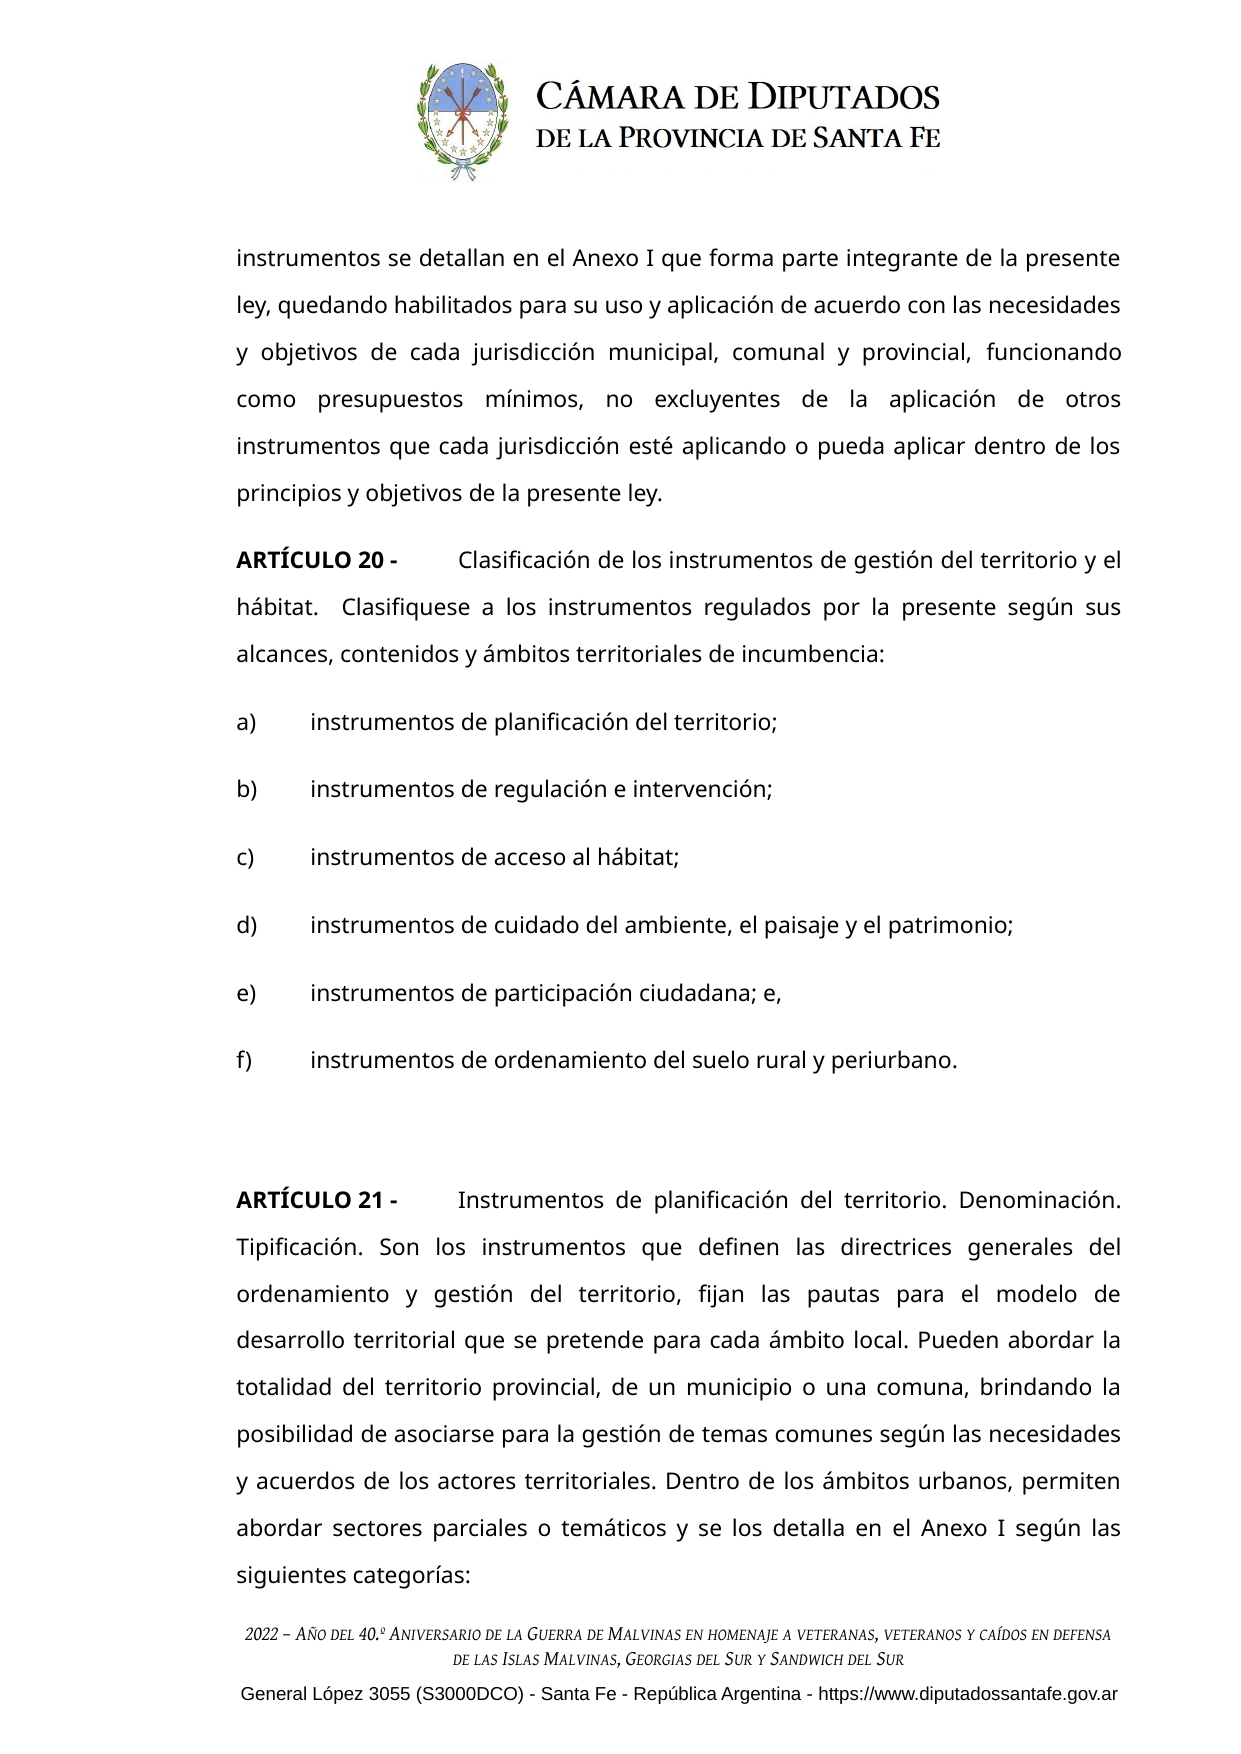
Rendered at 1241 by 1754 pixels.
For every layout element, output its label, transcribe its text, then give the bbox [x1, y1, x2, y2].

list Instrumentos de planificación del territorio. Denominación. Tipificación. Son los instrumentos que definen las directrices generales del ordenamiento y gestión del territorio, fijan las pautas para el modelo de desarrollo territorial que se pretende para cada ámbito local. Pueden abordar la totalidad del territorio provincial, de un municipio o una comuna, brindando la posibilidad de asociarse para la gestión de temas comunes según las necesidades y acuerdos de los actores territoriales. Dentro de los ámbitos urbanos, permiten abordar sectores parciales o temáticos y se los detalla en el Anexo I según las siguientes categorías: [236, 1184, 1122, 1590]
text c) instrumentos de acceso al hábitat; [236, 841, 1122, 872]
text f) instrumentos de ordenamiento del suelo rural y periurbano. [236, 1044, 1122, 1076]
text b) instrumentos de regulación e intervención; [236, 773, 1122, 805]
picture [413, 59, 945, 183]
list Clasificación de los instrumentos de gestión del territorio y el hábitat. Clasifiquese a los instrumentos regulados por la presente según sus alcances, contenidos y ámbitos territoriales de incumbencia: [236, 544, 1122, 669]
text d) instrumentos de cuidado del ambiente, el paisaje y el patrimonio; [236, 909, 1122, 940]
text a) instrumentos de planificación del territorio; [236, 706, 1122, 737]
text e) instrumentos de participación ciudadana; e, [236, 977, 1122, 1008]
list instrumentos se detallan en el Anexo I que forma parte integrante de la presente ley, quedando habilitados para su uso y aplicación de acuerdo con las necesidades y objetivos de cada jurisdicción municipal, comunal y provincial, funcionando como presupuestos mínimos, no excluyentes de la aplicación de otros instrumentos que cada jurisdicción esté aplicando o pueda aplicar dentro de los principios y objetivos de la presente ley. [236, 242, 1122, 508]
